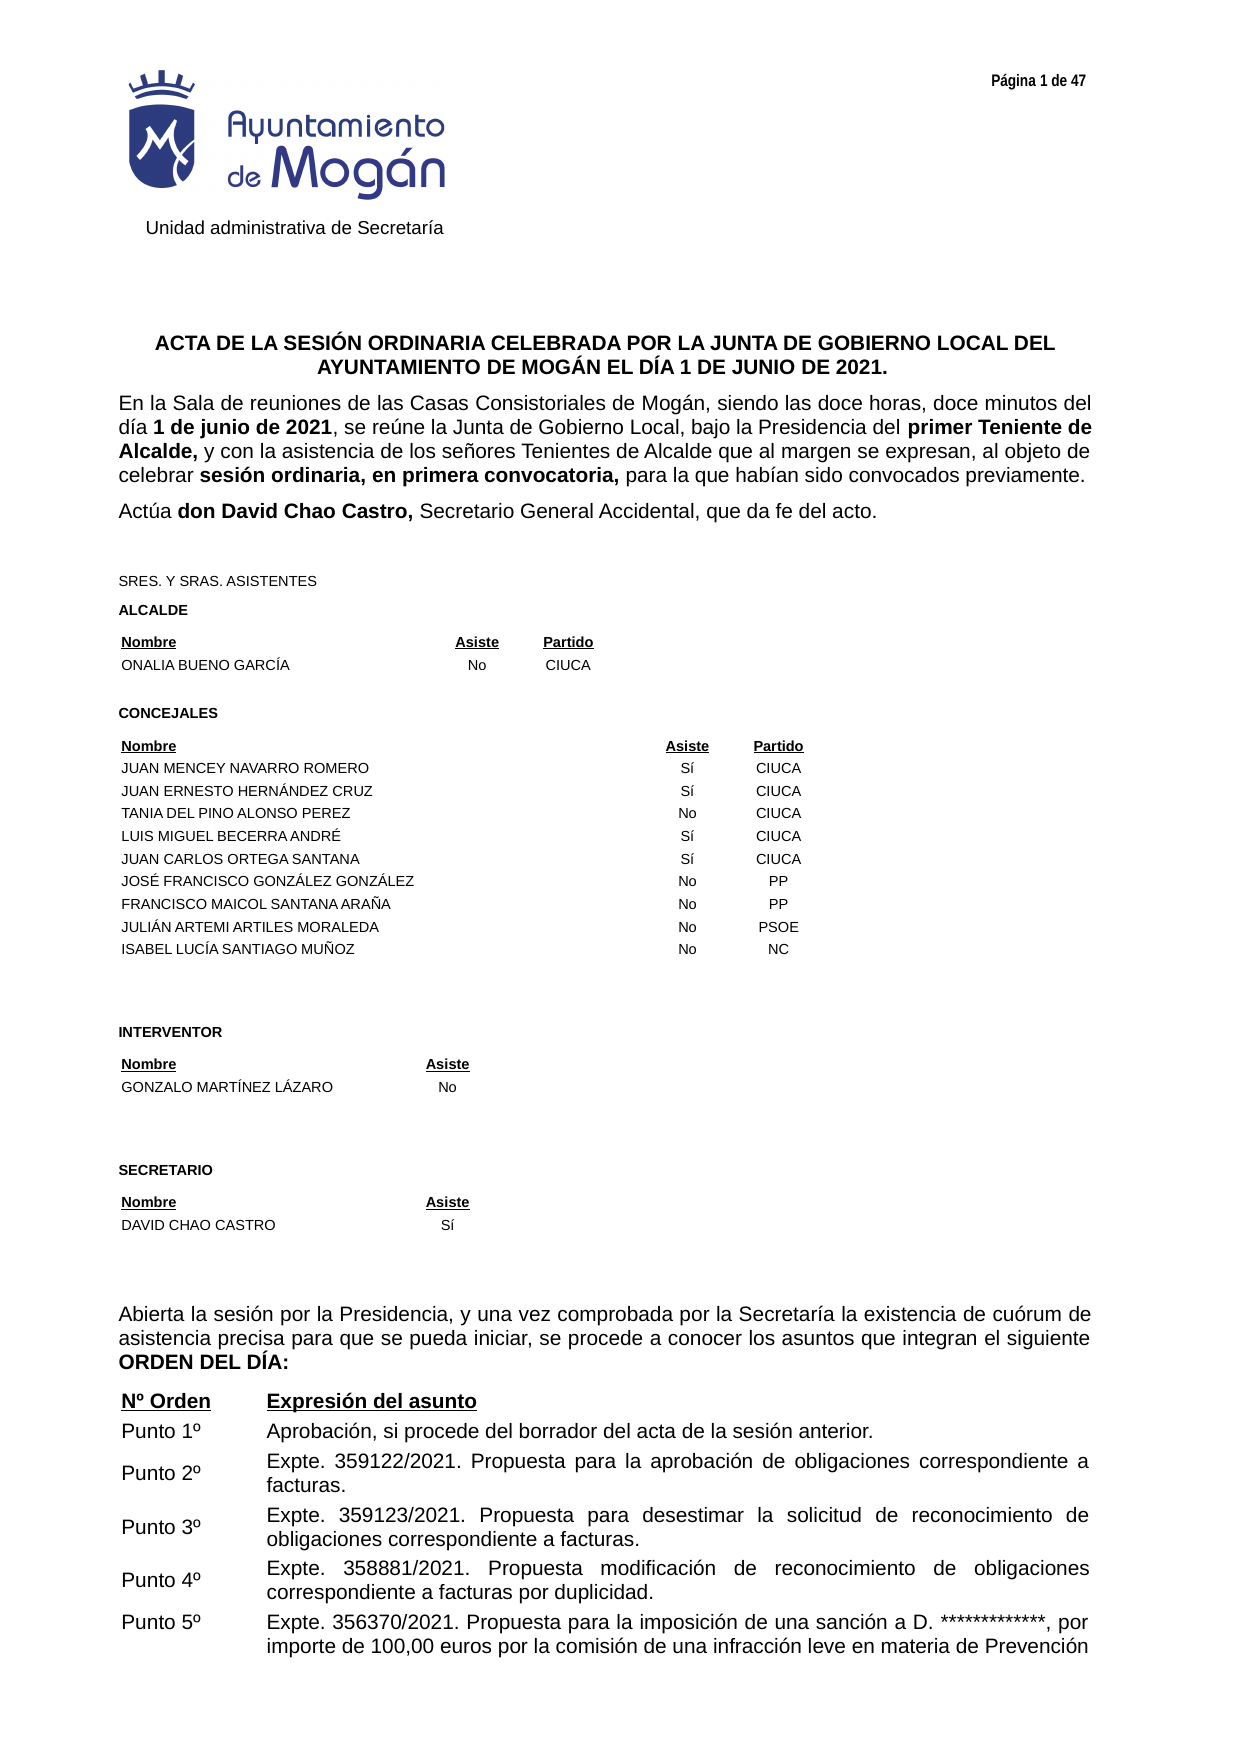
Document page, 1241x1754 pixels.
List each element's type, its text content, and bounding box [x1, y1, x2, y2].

text CONCEJALES [118, 705, 1092, 722]
table_cell Expte. 356370/2021. Propuesta para la imposición de una sanción a D. *************, por importe de 100,00 euros por la comisión de una infracción leve en materia de Prevención [264, 1607, 1093, 1661]
table_cell CIUCA [728, 780, 829, 802]
table_cell No [647, 802, 728, 825]
table_header Nombre [118, 1053, 406, 1076]
table_cell PSOE [728, 915, 829, 938]
table_cell No [647, 915, 728, 938]
text ACTA DE LA SESIÓN ORDINARIA CELEBRADA POR LA JUNTA DE GOBIERNO LOCAL DEL AYUNTAMIENTO DE MOGÁN EL DÍA 1 DE JUNIO DE 2021. [118, 331, 1092, 378]
table_cell PP [728, 870, 829, 893]
table_header Nombre [118, 735, 647, 757]
table_cell CIUCA [517, 653, 619, 676]
table_cell LUIS MIGUEL BECERRA ANDRÉ [118, 825, 647, 847]
table_cell CIUCA [728, 848, 829, 870]
table_header Nombre [118, 631, 437, 653]
text Abierta la sesión por la Presidencia, y una vez comprobada por la Secretaría la existencia de cuórum de asistencia precisa para que se pueda iniciar, se procede a conocer los asuntos que integran el siguiente ORDEN DEL DÍA: [118, 1302, 1092, 1374]
table_cell No [647, 870, 728, 893]
table_cell JUAN CARLOS ORTEGA SANTANA [118, 848, 647, 870]
text SECRETARIO [118, 1162, 1092, 1178]
table_cell PP [728, 893, 829, 915]
table_cell JUAN ERNESTO HERNÁNDEZ CRUZ [118, 780, 647, 802]
picture [128, 70, 445, 206]
table_cell NC [728, 938, 829, 961]
table_cell Punto 3º [118, 1500, 263, 1553]
text Actúa don David Chao Castro, Secretario General Accidental, que da fe del acto. [118, 499, 1092, 523]
table_cell Punto 4º [118, 1553, 263, 1607]
table_cell DAVID CHAO CASTRO [118, 1214, 406, 1236]
table_cell JUAN MENCEY NAVARRO ROMERO [118, 757, 647, 780]
table_cell CIUCA [728, 802, 829, 825]
table_cell Punto 5º [118, 1607, 263, 1661]
table_header Asiste [437, 631, 517, 653]
table_cell CIUCA [728, 757, 829, 780]
table_cell Punto 2º [118, 1446, 263, 1499]
table_cell No [647, 938, 728, 961]
table_header Asiste [406, 1053, 489, 1076]
table_cell Expte. 359123/2021. Propuesta para desestimar la solicitud de reconocimiento de obligaciones correspondiente a facturas. [264, 1500, 1093, 1553]
table_cell Expte. 359122/2021. Propuesta para la aprobación de obligaciones correspondiente a facturas. [264, 1446, 1093, 1499]
table_cell Sí [647, 780, 728, 802]
table_header Asiste [406, 1191, 489, 1213]
table_cell Sí [647, 757, 728, 780]
table_cell CIUCA [728, 825, 829, 847]
table_cell No [437, 653, 517, 676]
table_cell JULIÁN ARTEMI ARTILES MORALEDA [118, 915, 647, 938]
text En la Sala de reuniones de las Casas Consistoriales de Mogán, siendo las doce horas, doce minutos del día 1 de junio de 2021, se reúne la Junta de Gobierno Local, bajo la Presidencia del primer Teniente de Alcalde, y con la asistencia de los señores Tenientes de Alcalde que al margen se expresan, al objeto de celebrar sesión ordinaria, en primera convocatoria, para la que habían sido convocados previamente. [118, 391, 1092, 487]
table_cell ONALIA BUENO GARCÍA [118, 653, 437, 676]
table_cell No [647, 893, 728, 915]
table_cell GONZALO MARTÍNEZ LÁZARO [118, 1076, 406, 1098]
table_cell Aprobación, si procede del borrador del acta de la sesión anterior. [264, 1416, 1093, 1446]
table_header Partido [517, 631, 619, 653]
table_header Partido [728, 735, 829, 757]
table_cell Sí [647, 848, 728, 870]
table_cell JOSÉ FRANCISCO GONZÁLEZ GONZÁLEZ [118, 870, 647, 893]
table_cell FRANCISCO MAICOL SANTANA ARAÑA [118, 893, 647, 915]
table_cell Punto 1º [118, 1416, 263, 1446]
table_header Nº Orden [118, 1386, 263, 1416]
text SRES. Y SRAS. ASISTENTES [118, 572, 1092, 589]
text INTERVENTOR [118, 1024, 1092, 1041]
table_header Asiste [647, 735, 728, 757]
table_cell No [406, 1076, 489, 1098]
table_cell Sí [647, 825, 728, 847]
text ALCALDE [118, 601, 1092, 618]
table_cell Expte. 358881/2021. Propuesta modificación de reconocimiento de obligaciones correspondiente a facturas por duplicidad. [264, 1553, 1093, 1607]
table_header Nombre [118, 1191, 406, 1213]
table_cell Sí [406, 1214, 489, 1236]
table_cell TANIA DEL PINO ALONSO PEREZ [118, 802, 647, 825]
table_cell ISABEL LUCÍA SANTIAGO MUÑOZ [118, 938, 647, 961]
table_header Expresión del asunto [264, 1386, 1093, 1416]
